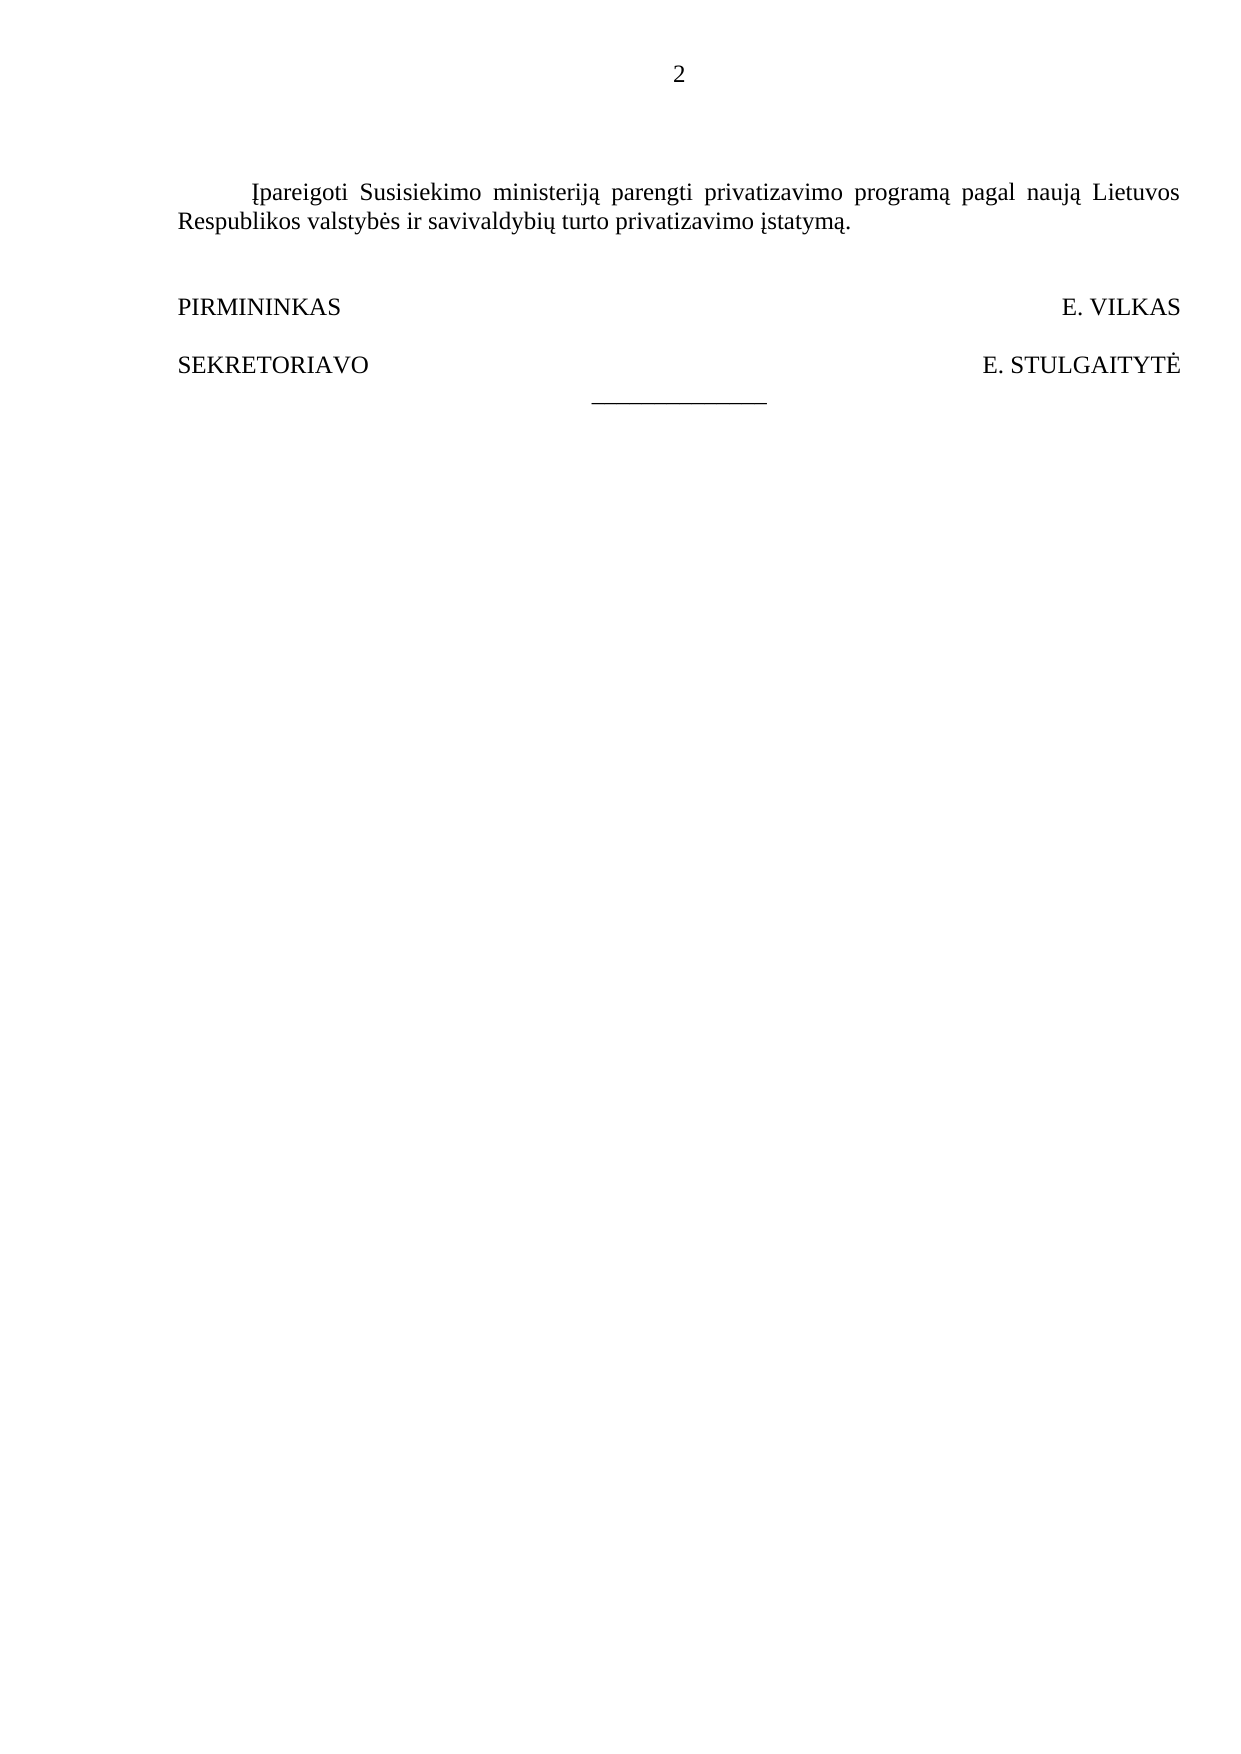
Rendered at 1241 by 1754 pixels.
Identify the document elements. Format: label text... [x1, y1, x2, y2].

text Įpareigoti Susisiekimo ministeriją parengti privatizavimo programą pagal naują Lietuvos Respublikos valstybės ir savivaldybių turto privatizavimo įstatymą. [177, 177, 1181, 235]
text ______________ [177, 378, 1181, 407]
text SEKRETORIAVO E. STULGAITYTĖ [177, 350, 1181, 378]
text PIRMININKAS E. VILKAS [177, 292, 1181, 321]
